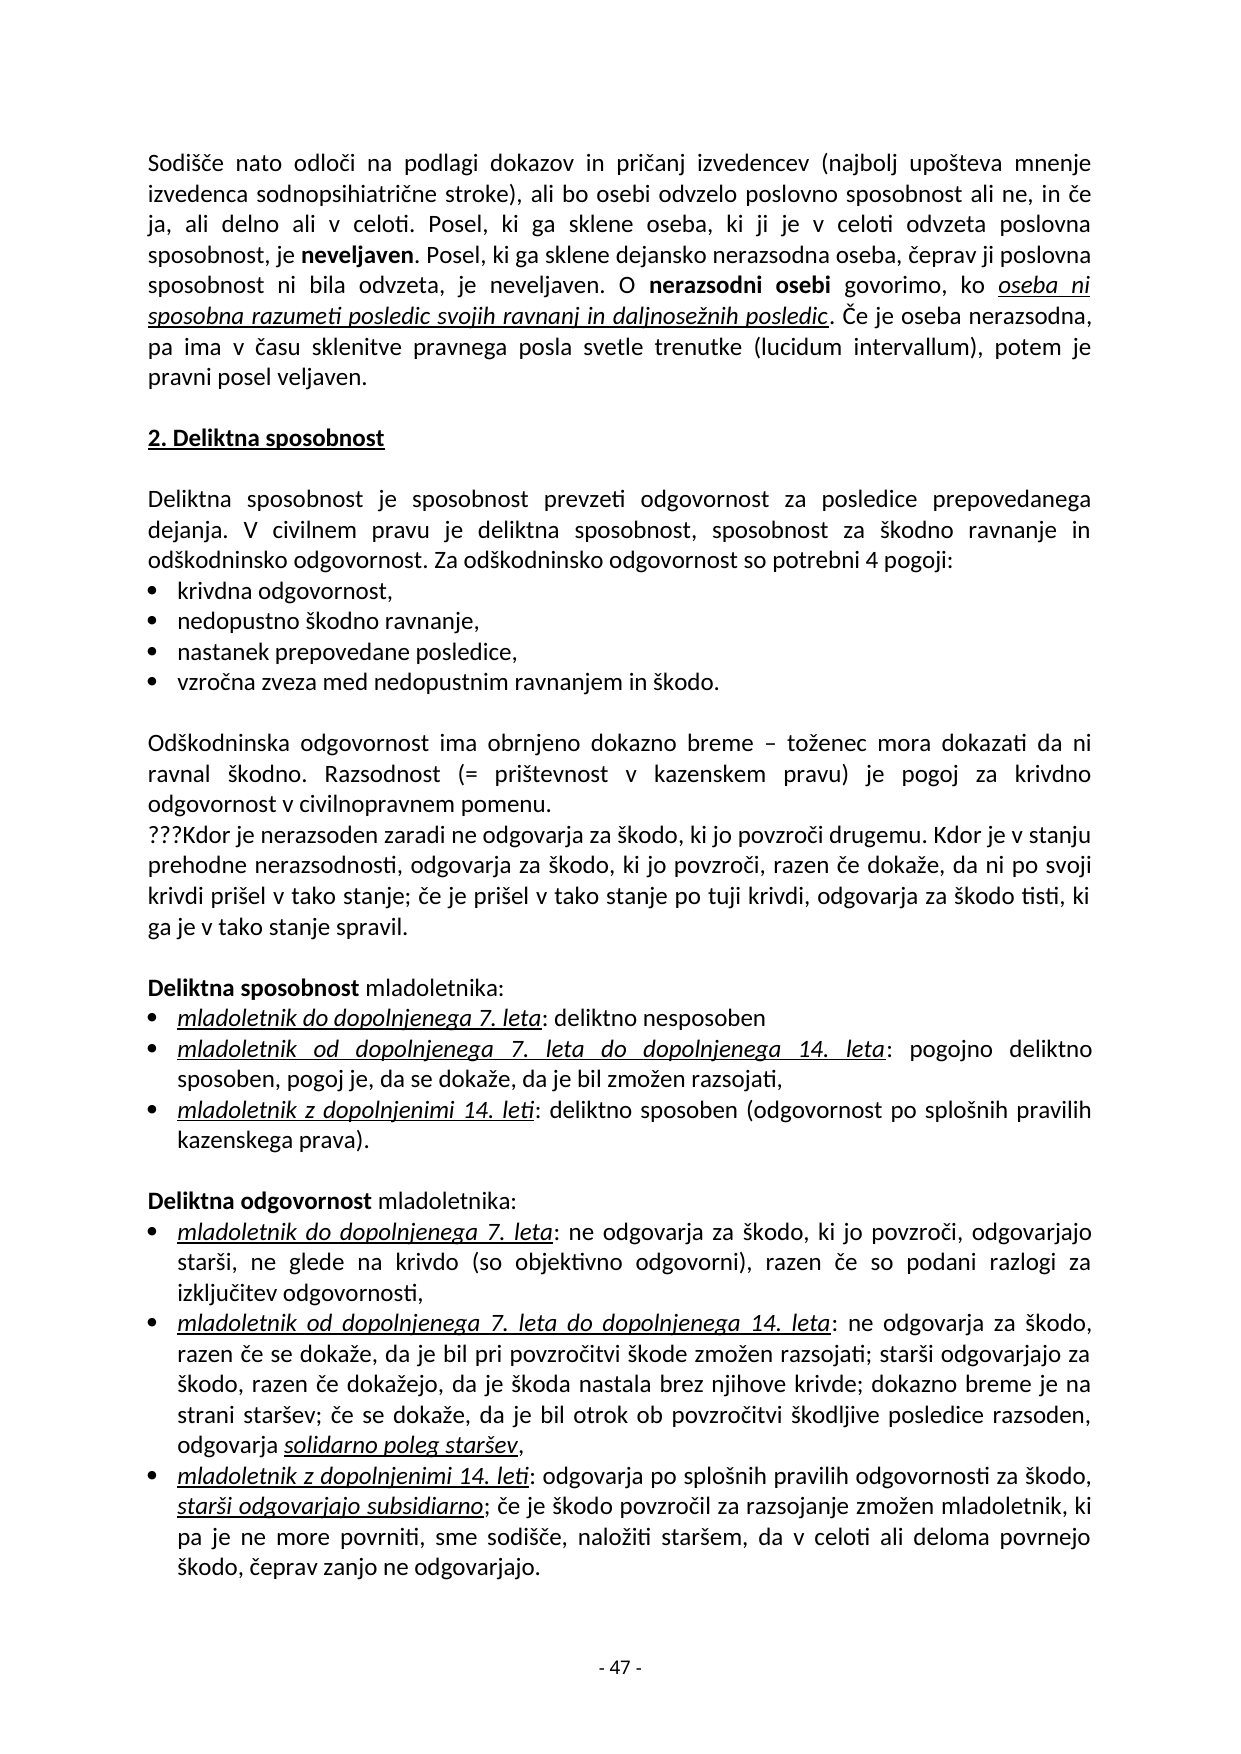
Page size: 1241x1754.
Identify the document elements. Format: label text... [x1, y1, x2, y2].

list mladoletnik do dopolnjenega 7. leta: ne odgovarja za škodo, ki jo povzroči, odgovarjajo starši, ne glede na krivdo (so objektivno odgovorni), razen če so podani razlogi za izključitev odgovornosti, [148, 1216, 1093, 1307]
text Deliktna sposobnost mladoletnika: [148, 972, 1093, 1002]
list nastanek prepovedane posledice, [148, 636, 1093, 666]
list mladoletnik do dopolnjenega 7. leta: deliktno nesposoben [148, 1002, 1093, 1033]
list mladoletnik z dopolnjenimi 14. leti: odgovarja po splošnih pravilih odgovornosti za škodo, starši odgovarjajo subsidiarno; če je škodo povzročil za razsojanje zmožen mladoletnik, ki pa je ne more povrniti, sme sodišče, naložiti staršem, da v celoti ali deloma povrnejo škodo, čeprav zanjo ne odgovarjajo. [148, 1460, 1093, 1582]
list vzročna zveza med nedopustnim ravnanjem in škodo. [148, 666, 1093, 697]
list mladoletnik z dopolnjenimi 14. leti: deliktno sposoben (odgovornost po splošnih pravilih kazenskega prava). [148, 1094, 1093, 1155]
text Deliktna sposobnost je sposobnost prevzeti odgovornost za posledice prepovedanega dejanja. V civilnem pravu je deliktna sposobnost, sposobnost za škodno ravnanje in odškodninsko odgovornost. Za odškodninsko odgovornost so potrebni 4 pogoji: [148, 483, 1093, 575]
text 2. Deliktna sposobnost [148, 422, 1093, 453]
text Sodišče nato odloči na podlagi dokazov in pričanj izvedencev (najbolj upošteva mnenje izvedenca sodnopsihiatrične stroke), ali bo osebi odvzelo poslovno sposobnost ali ne, in če ja, ali delno ali v celoti. Posel, ki ga sklene oseba, ki ji je v celoti odvzeta poslovna sposobnost, je neveljaven. Posel, ki ga sklene dejansko nerazsodna oseba, čeprav ji poslovna sposobnost ni bila odvzeta, je neveljaven. O nerazsodni osebi govorimo, ko oseba ni sposobna razumeti posledic svojih ravnanj in daljnosežnih posledic. Če je oseba nerazsodna, pa ima v času sklenitve pravnega posla svetle trenutke (lucidum intervallum), potem je pravni posel veljaven. [148, 148, 1093, 392]
text ???Kdor je nerazsoden zaradi ne odgovarja za škodo, ki jo povzroči drugemu. Kdor je v stanju prehodne nerazsodnosti, odgovarja za škodo, ki jo povzroči, razen če dokaže, da ni po svoji krivdi prišel v tako stanje; če je prišel v tako stanje po tuji krivdi, odgovarja za škodo tisti, ki ga je v tako stanje spravil. [148, 819, 1093, 941]
list mladoletnik od dopolnjenega 7. leta do dopolnjenega 14. leta: ne odgovarja za škodo, razen če se dokaže, da je bil pri povzročitvi škode zmožen razsojati; starši odgovarjajo za škodo, razen če dokažejo, da je škoda nastala brez njihove krivde; dokazno breme je na strani staršev; če se dokaže, da je bil otrok ob povzročitvi škodljive posledice razsoden, odgovarja solidarno poleg staršev, [148, 1307, 1093, 1460]
text Deliktna odgovornost mladoletnika: [148, 1185, 1093, 1216]
list nedopustno škodno ravnanje, [148, 605, 1093, 636]
list krivdna odgovornost, [148, 575, 1093, 605]
text Odškodninska odgovornost ima obrnjeno dokazno breme – toženec mora dokazati da ni ravnal škodno. Razsodnost (= prištevnost v kazenskem pravu) je pogoj za krivdno odgovornost v civilnopravnem pomenu. [148, 727, 1093, 819]
list mladoletnik od dopolnjenega 7. leta do dopolnjenega 14. leta: pogojno deliktno sposoben, pogoj je, da se dokaže, da je bil zmožen razsojati, [148, 1033, 1093, 1094]
